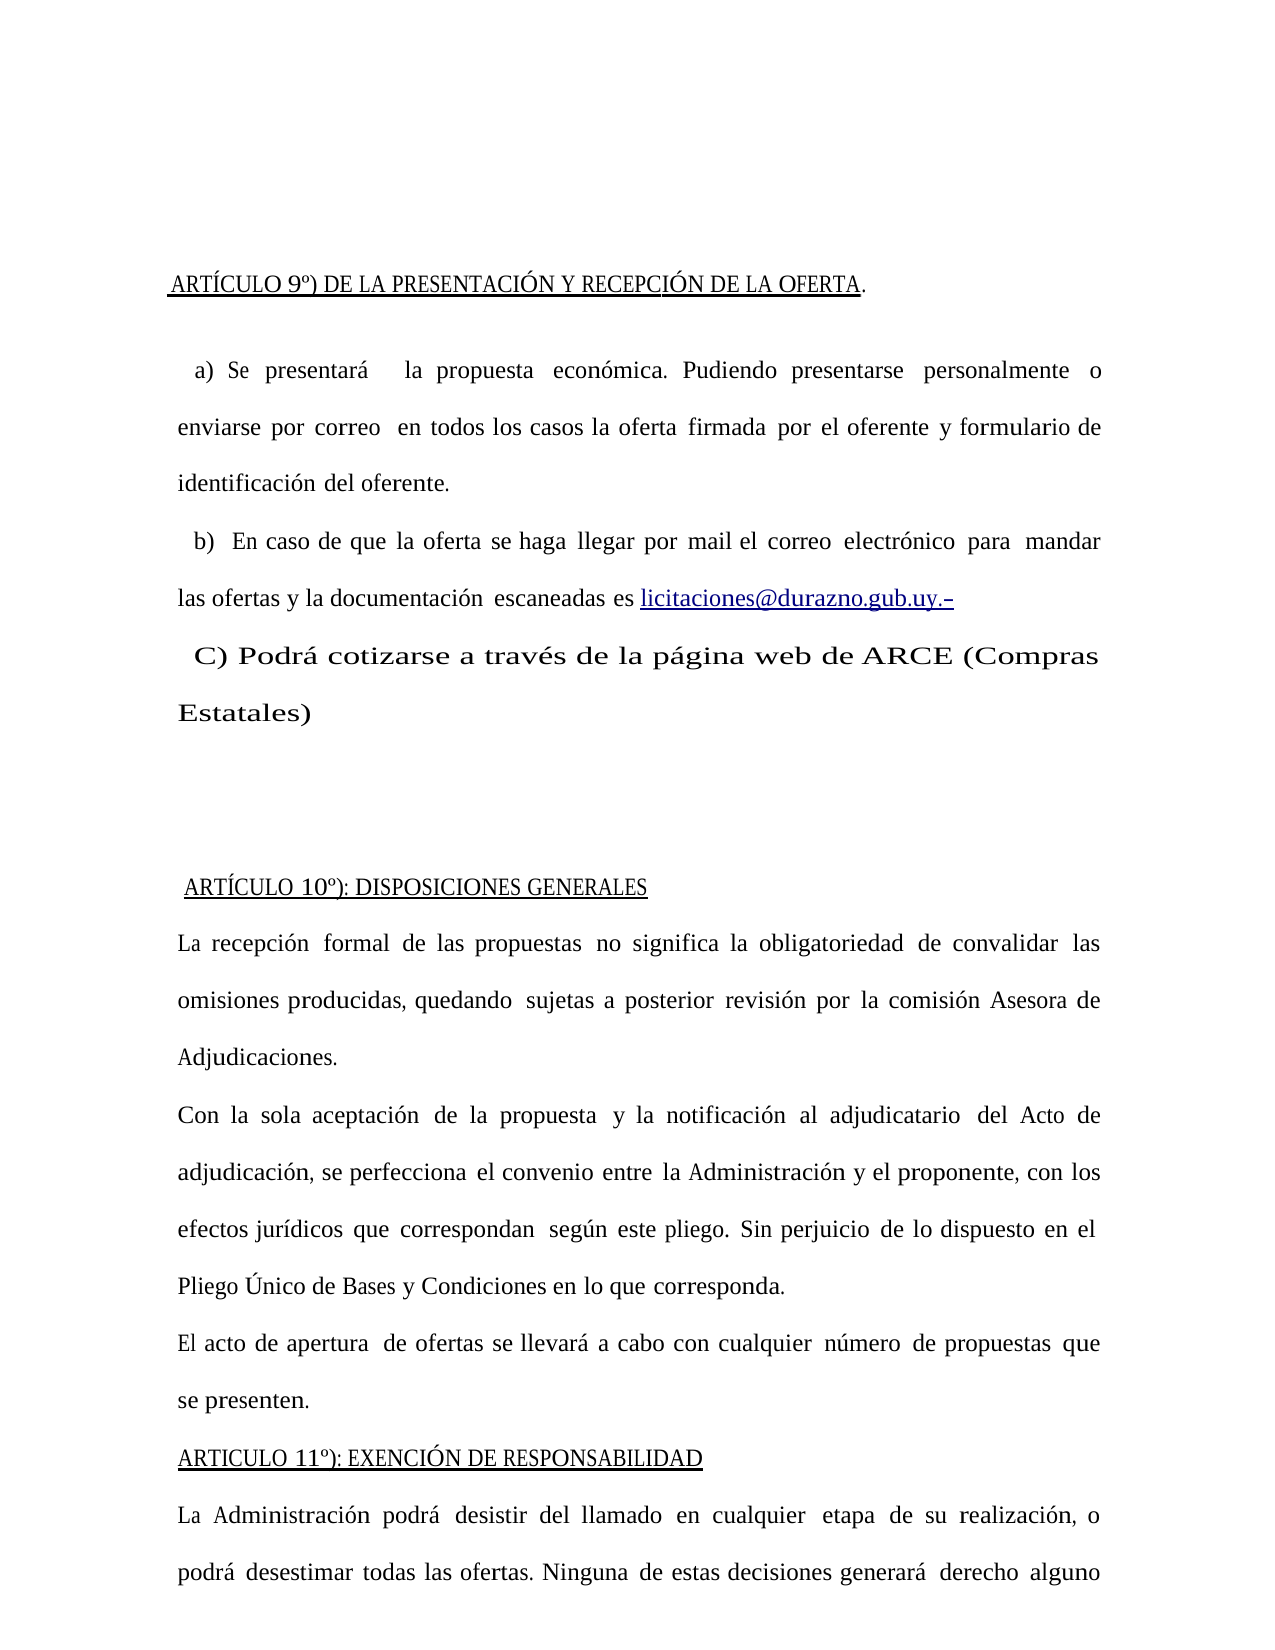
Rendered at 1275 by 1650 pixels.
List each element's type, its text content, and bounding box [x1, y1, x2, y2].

text a) Se presentará la propuesta económica. Pudiendo presentarse personalmente o enviarse por correo en todos los casos la oferta firmada por el oferente y formulario de identificación del oferente. [177, 355, 1102, 497]
list ARTÍCULO 9º) DE LA PRESENTACIÓN Y RECEPCIÓN DE LA OFERTA. [167, 269, 1108, 298]
text ARTICULO 11º): EXENCIÓN DE RESPONSABILIDAD [177, 1443, 1108, 1472]
text La Administración podrá desistir del llamado en cualquier etapa de su realización, o podrá desestimar todas las ofertas. Ninguna de estas decisiones generará derecho alguno [177, 1500, 1101, 1586]
text C) Podrá cotizarse a través de la página web de ARCE (Compras Estatales) [177, 641, 1101, 727]
text Pliego Único de Bases y Condiciones en lo que corresponda. [177, 1271, 1108, 1300]
text El acto de apertura de ofertas se llevará a cabo con cualquier número de propuestas que se presenten. [177, 1328, 1100, 1414]
text Con la sola aceptación de la propuesta y la notificación al adjudicatario del Acto de adjudicación, se perfecciona el convenio entre la Administración y el proponente, con los efectos jurídicos que correspondan según este pliego. Sin perjuicio de lo dispuesto en el [177, 1100, 1101, 1243]
text La recepción formal de las propuestas no significa la obligatoriedad de convalidar las omisiones producidas, quedando sujetas a posterior revisión por la comisión Asesora de Adjudicaciones. [177, 928, 1101, 1071]
text ARTÍCULO 10º): DISPOSICIONES GENERALES [183, 872, 660, 900]
text b) En caso de que la oferta se haga llegar por mail el correo electrónico para mandar las ofertas y la documentación escaneadas es licitaciones@durazno.gub.uy.- [177, 526, 1101, 612]
